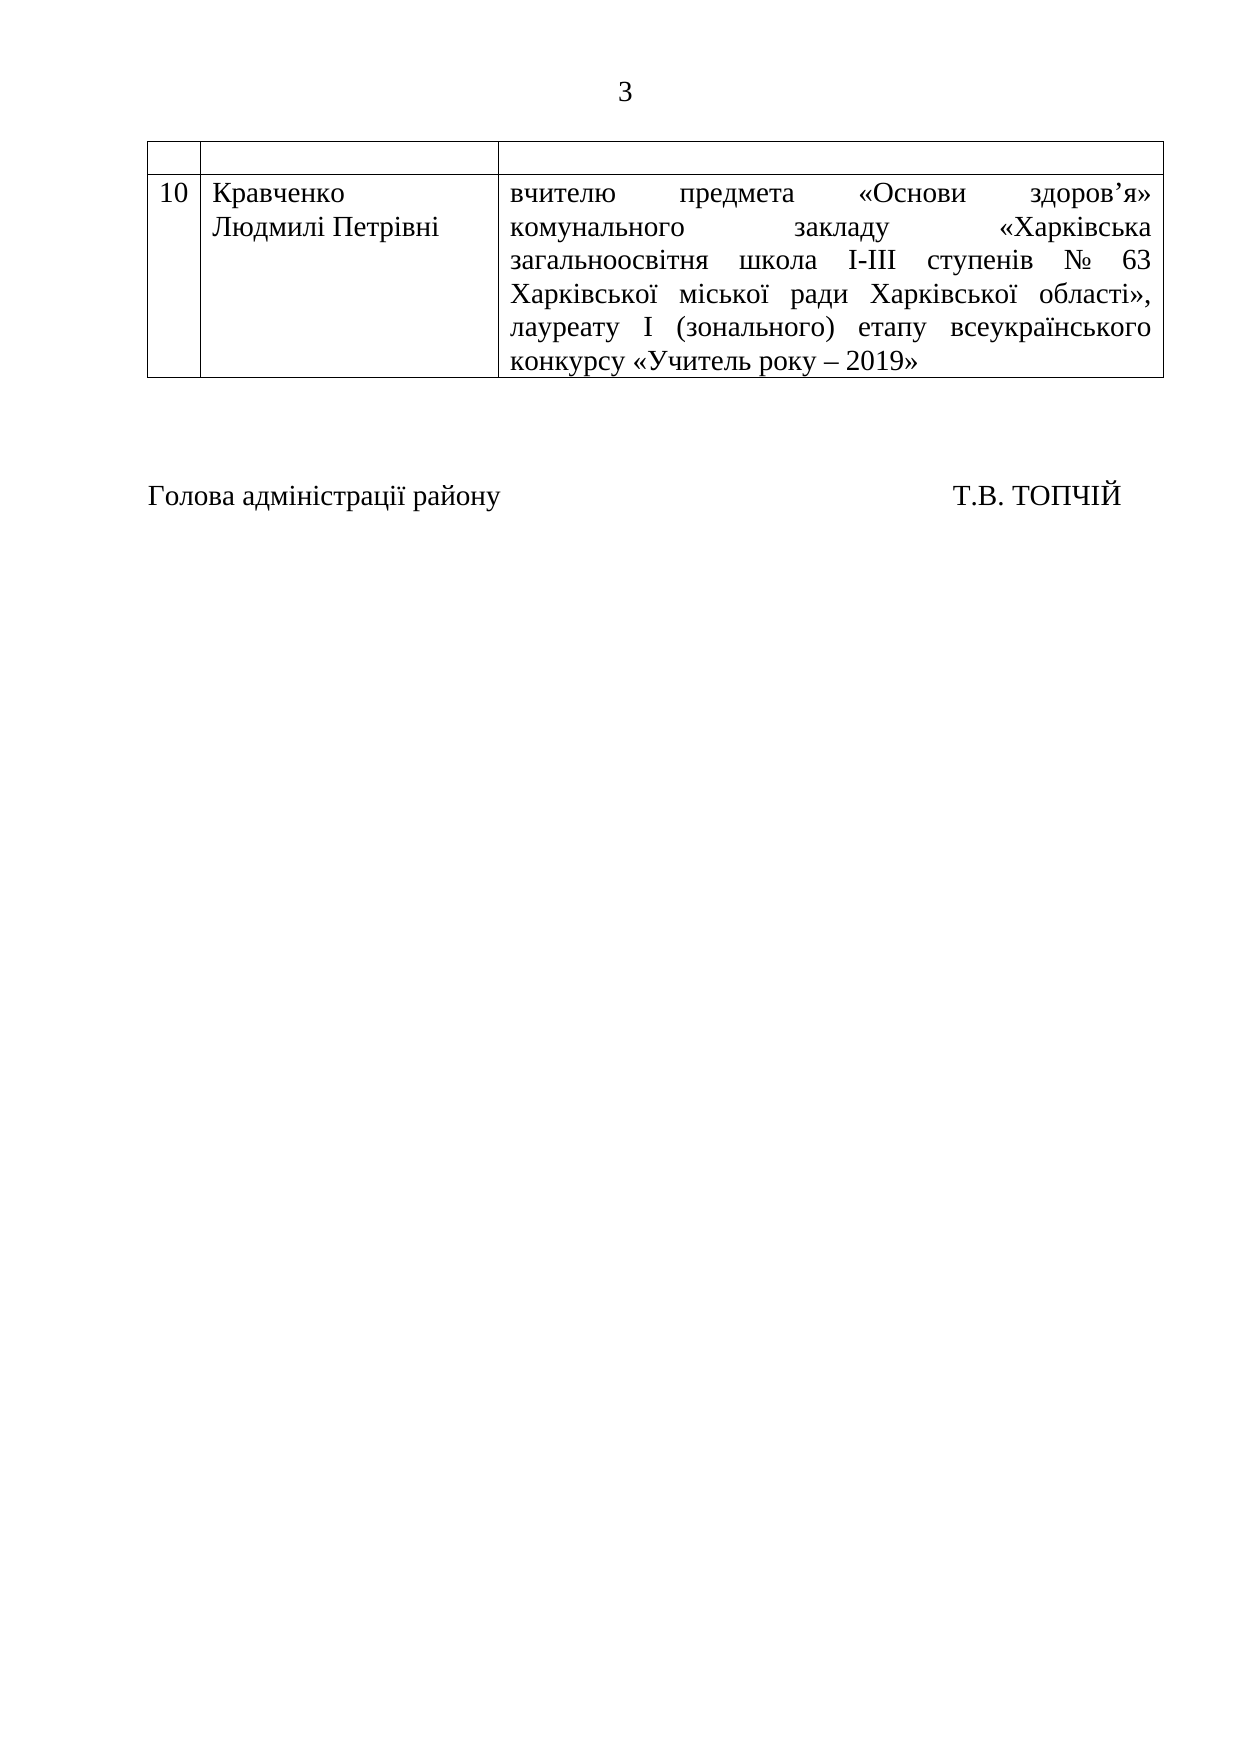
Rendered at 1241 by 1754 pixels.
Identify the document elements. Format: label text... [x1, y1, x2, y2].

table_cell Кравченко Людмилі Петрівні [201, 175, 498, 377]
table_cell [148, 142, 200, 174]
table_cell [201, 142, 498, 174]
table_cell вчителю предмета «Основи здоров’я» комунального закладу «Харківська загальноосвітня школа І-ІІІ ступенів № 63 Харківської міської ради Харківської області», лауреату I (зонального) етапу всеукраїнського конкурсу «Учитель року – 2019» [499, 175, 1163, 377]
table_cell [499, 142, 1163, 174]
table_cell 10 [148, 175, 200, 377]
text Голова адміністрації району Т.В. Топчій [148, 478, 1194, 512]
